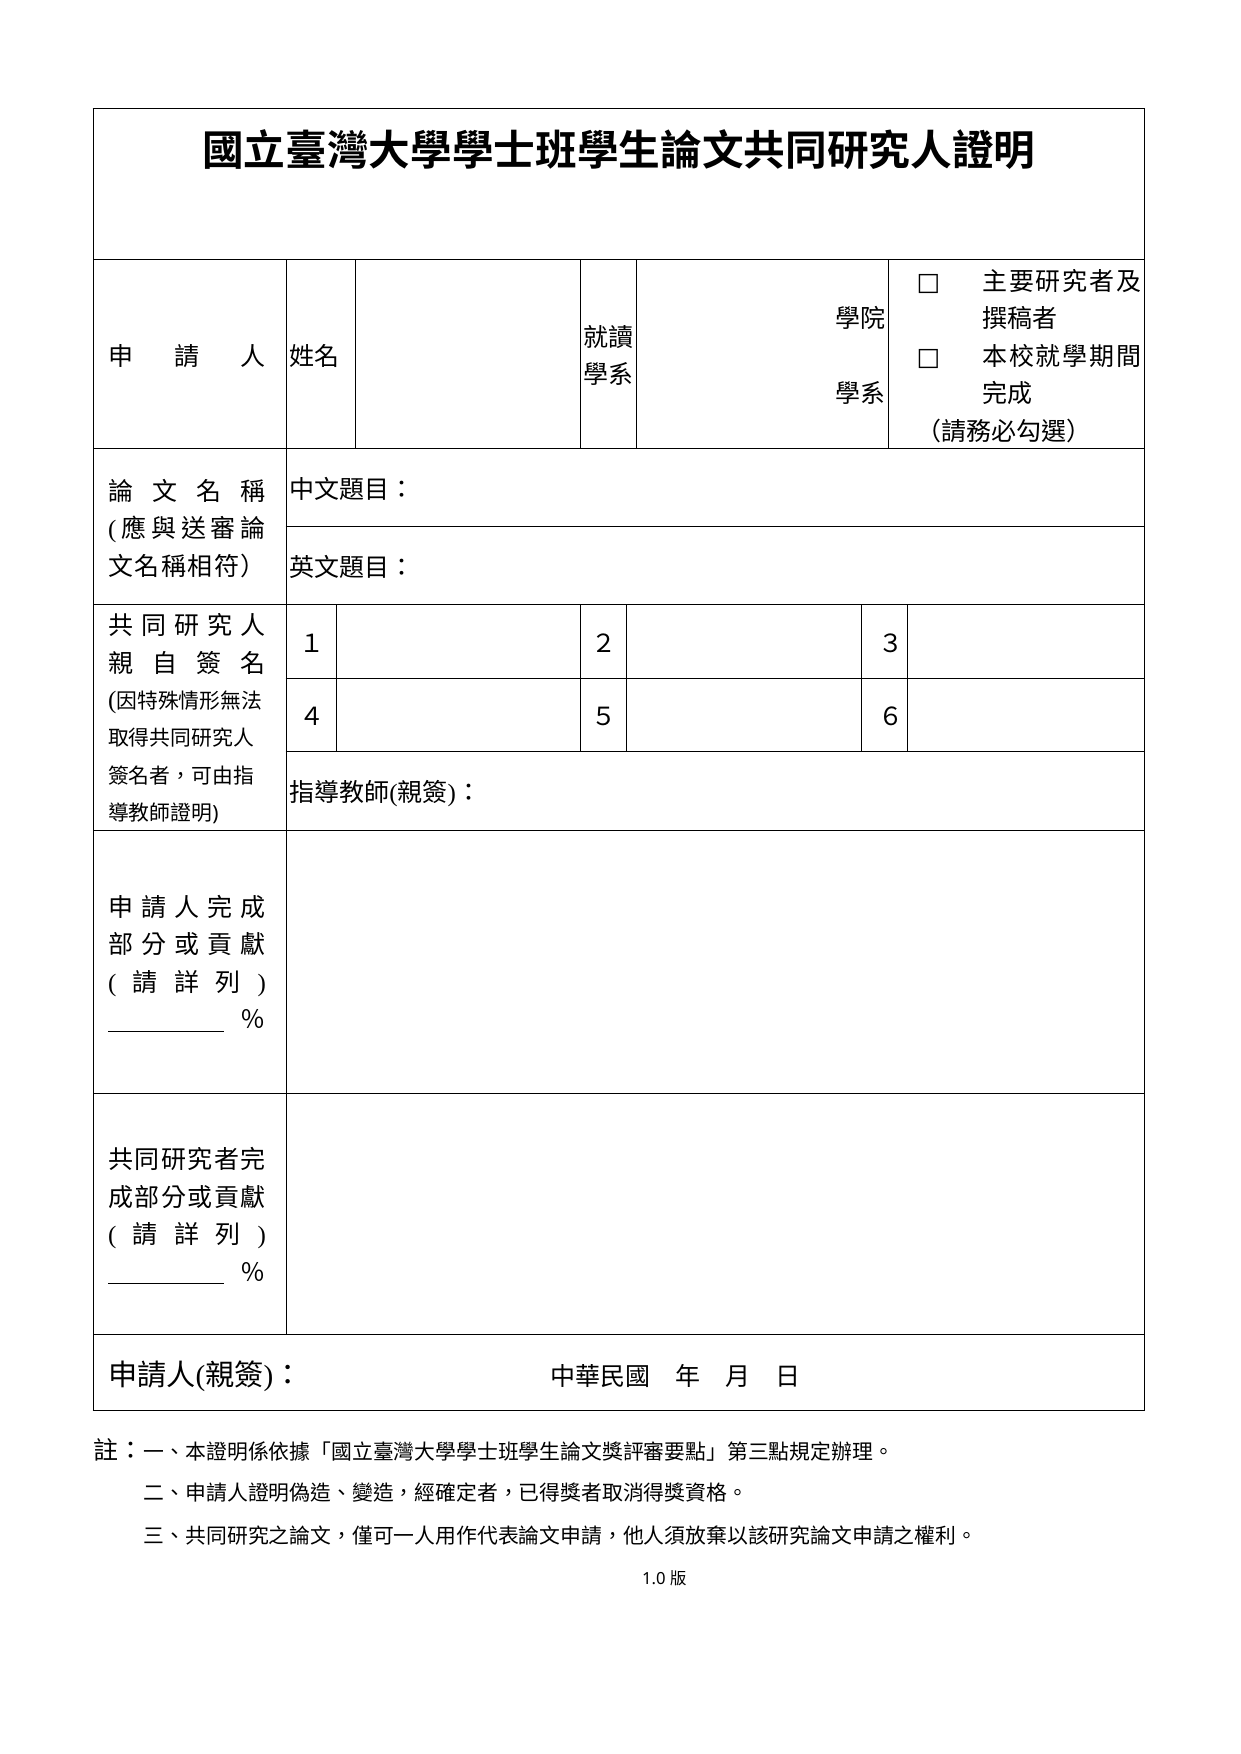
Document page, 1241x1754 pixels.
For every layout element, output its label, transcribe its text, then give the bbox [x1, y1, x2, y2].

text 註：一、本證明係依據「國立臺灣大學學士班學生論文獎評審要點」第三點規定辦理。 [94, 1430, 1125, 1468]
table_cell 申請人完成 部分或貢獻(請詳列) ％ [94, 831, 286, 1092]
table_cell 英文題目： [287, 527, 1144, 604]
table_cell 學院 學系 [637, 260, 888, 448]
table_cell [287, 831, 1144, 1092]
table_cell 指導教師(親簽)： [287, 752, 1144, 830]
table_cell 姓名 [287, 260, 355, 448]
table_cell 論文名稱 (應與送審論文名稱相符） [94, 449, 286, 604]
table_cell [627, 605, 861, 678]
table_cell ３ [862, 605, 907, 678]
table_cell [908, 605, 1144, 678]
table_cell 主要研究者及撰稿者 本校就學期間完成 （請務必勾選） [889, 260, 1144, 448]
table_cell [337, 679, 580, 751]
table_cell [337, 605, 580, 678]
text 三、共同研究之論文，僅可一人用作代表論文申請，他人須放棄以該研究論文申請之權利。 [144, 1516, 1125, 1553]
table_cell 共同研究者完成部分或貢獻 (請詳列) ％ [94, 1094, 286, 1334]
table_cell ５ [581, 679, 626, 751]
table_cell 申請人 [94, 260, 286, 448]
text 1.0版 [115, 1558, 1125, 1596]
table_cell 就讀學系 [581, 260, 636, 448]
table_cell [908, 679, 1144, 751]
text 二、申請人證明偽造、變造，經確定者，已得獎者取消得獎資格。 [144, 1473, 1125, 1510]
table_cell 共同研究人 親自簽名 (因特殊情形無法取得共同研究人簽名者，可由指導教師證明) [94, 605, 286, 830]
table_header 國立臺灣大學學士班學生論文共同研究人證明 [94, 109, 1144, 259]
table_cell １ [287, 605, 336, 678]
table_cell ６ [862, 679, 907, 751]
table_cell ２ [581, 605, 626, 678]
table_cell [627, 679, 861, 751]
table_cell ４ [287, 679, 336, 751]
table_cell 申請人(親簽)： 中華民國 年 月 日 [94, 1335, 1144, 1410]
table_cell [356, 260, 580, 448]
table_cell 中文題目： [287, 449, 1144, 526]
table_cell [287, 1094, 1144, 1334]
